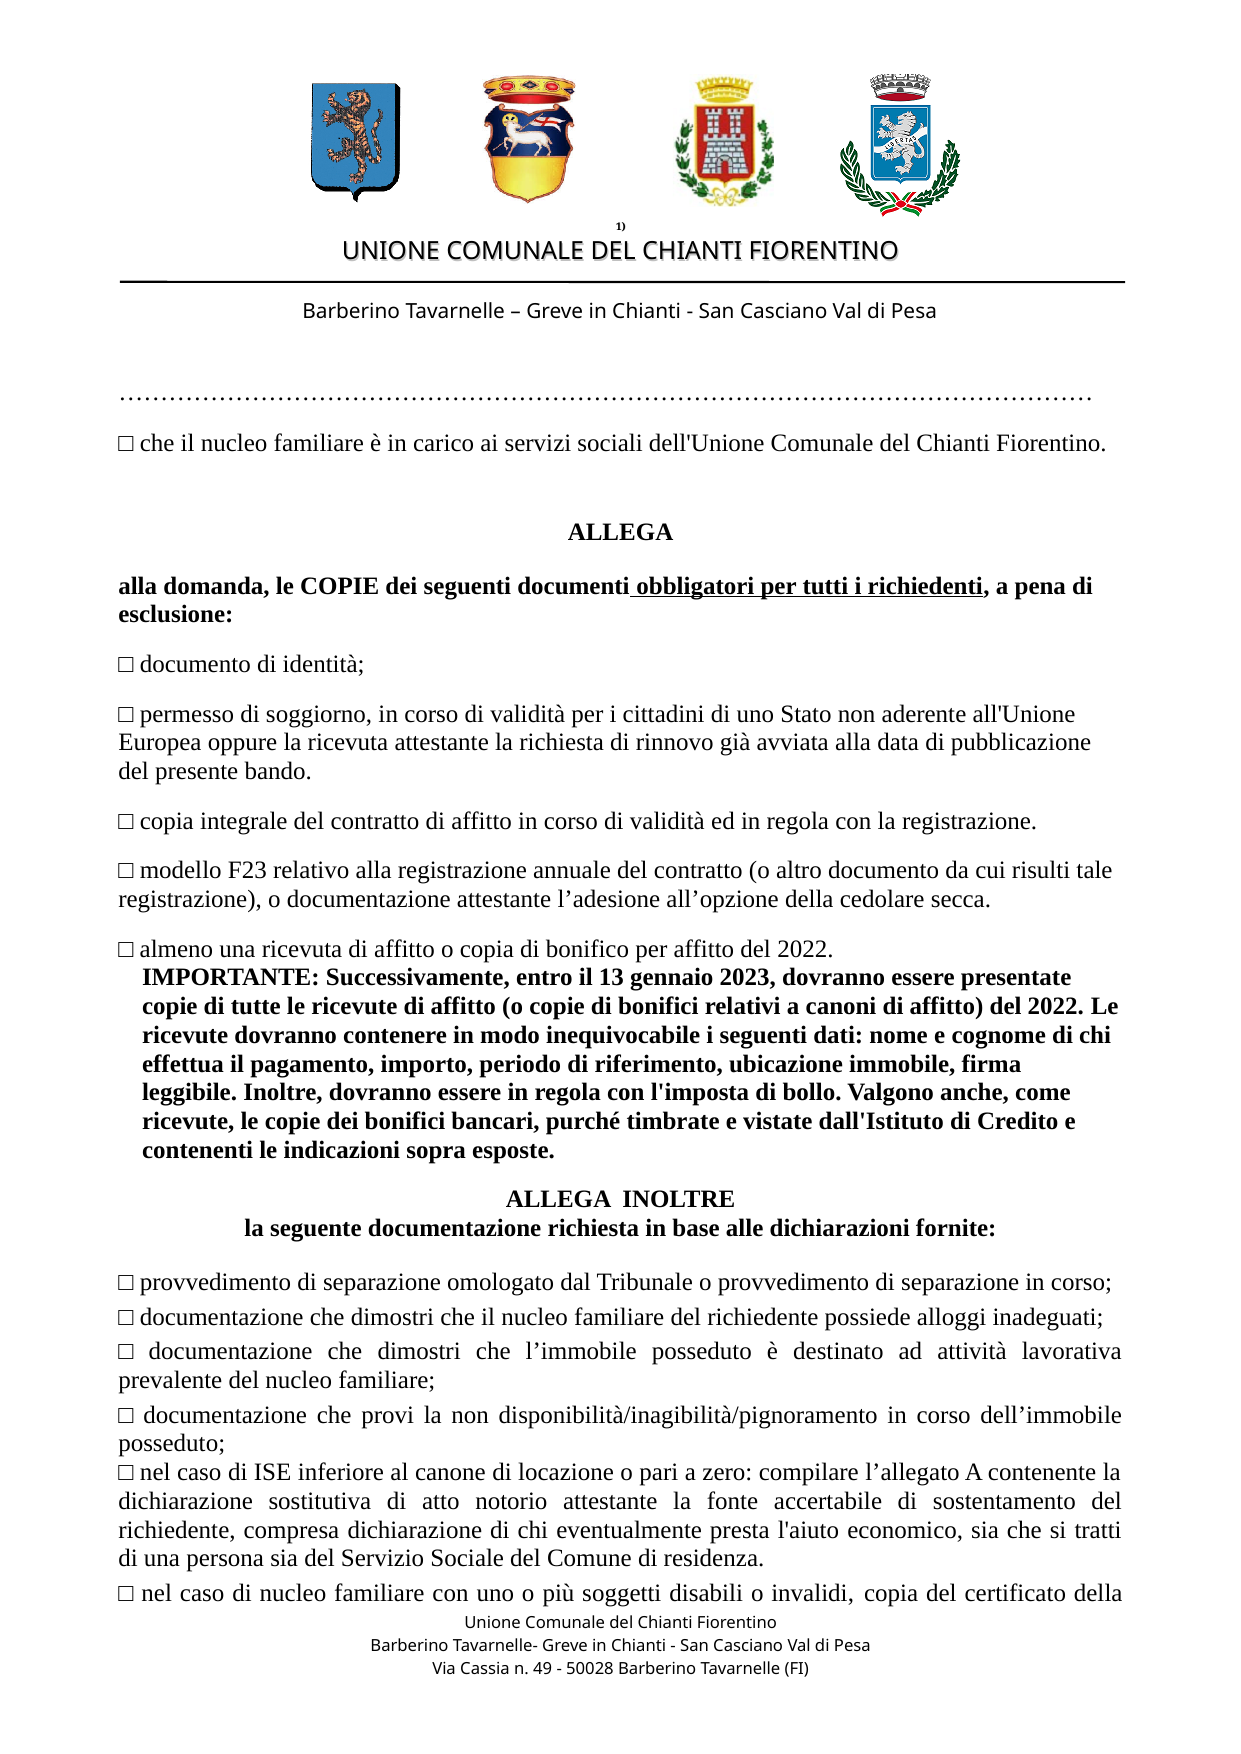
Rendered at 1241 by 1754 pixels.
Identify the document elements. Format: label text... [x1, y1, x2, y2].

picture [286, 75, 422, 210]
text ALLEGA [118, 517, 1123, 546]
text □ documentazione che dimostri che l’immobile posseduto è destinato ad attività lavorativa prevalente del nucleo familiare; [118, 1336, 1123, 1394]
text alla domanda, le COPIE dei seguenti documenti obbligatori per tutti i richiedenti, a pena di esclusione: [118, 571, 1123, 628]
text □ copia integrale del contratto di affitto in corso di validità ed in regola con la registrazione. [118, 806, 1123, 834]
text ……………………………………………………………………………………………………… [118, 377, 1123, 406]
text □ almeno una ricevuta di affitto o copia di bonifico per affitto del 2022. IMPORTANTE: Successivamente, entro il 13 gennaio 2023, dovranno essere presentate copie di tutte le ricevute di affitto (o copie di bonifici relativi a canoni di affitto) del 2022. Le ricevute dovranno contenere in modo inequivocabile i seguenti dati: nome e cognome di chi effettua il pagamento, importo, periodo di riferimento, ubicazione immobile, firma leggibile. Inoltre, dovranno essere in regola con l'imposta di bollo. Valgono anche, come ricevute, le copie dei bonifici bancari, purché timbrate e vistate dall'Istituto di Credito e contenenti le indicazioni sopra esposte. [118, 934, 1123, 1164]
picture [482, 75, 576, 204]
text □ documento di identità; [118, 649, 1123, 678]
text □ documentazione che provi la non disponibilità/inagibilità/pignoramento in corso dell’immobile posseduto; □ nel caso di ISE inferiore al canone di locazione o pari a zero: compilare l’allegato A contenente la dichiarazione sostitutiva di atto notorio attestante la fonte accertabile di sostentamento del richiedente, compresa dichiarazione di chi eventualmente presta l'aiuto economico, sia che si tratti di una persona sia del Servizio Sociale del Comune di residenza. [118, 1400, 1123, 1572]
text □ modello F23 relativo alla registrazione annuale del contratto (o altro documento da cui risulti tale registrazione), o documentazione attestante l’adesione all’opzione della cedolare secca. [118, 855, 1123, 913]
text □ nel caso di nucleo familiare con uno o più soggetti disabili o invalidi, copia del certificato della [118, 1578, 1123, 1607]
text □ provvedimento di separazione omologato dal Tribunale o provvedimento di separazione in corso; [118, 1267, 1123, 1296]
picture [672, 74, 774, 207]
text □ permesso di soggiorno, in corso di validità per i cittadini di uno Stato non aderente all'Unione Europea oppure la ricevuta attestante la richiesta di rinnovo già avviata alla data di pubblicazione del presente bando. [118, 699, 1123, 785]
text ALLEGA INOLTRE la seguente documentazione richiesta in base alle dichiarazioni fornite: [118, 1184, 1123, 1242]
text □ che il nucleo familiare è in carico ai servizi sociali dell'Unione Comunale del Chianti Fiorentino. [118, 428, 1123, 457]
picture [836, 74, 969, 220]
text □ documentazione che dimostri che il nucleo familiare del richiedente possiede alloggi inadeguati; [118, 1302, 1123, 1330]
